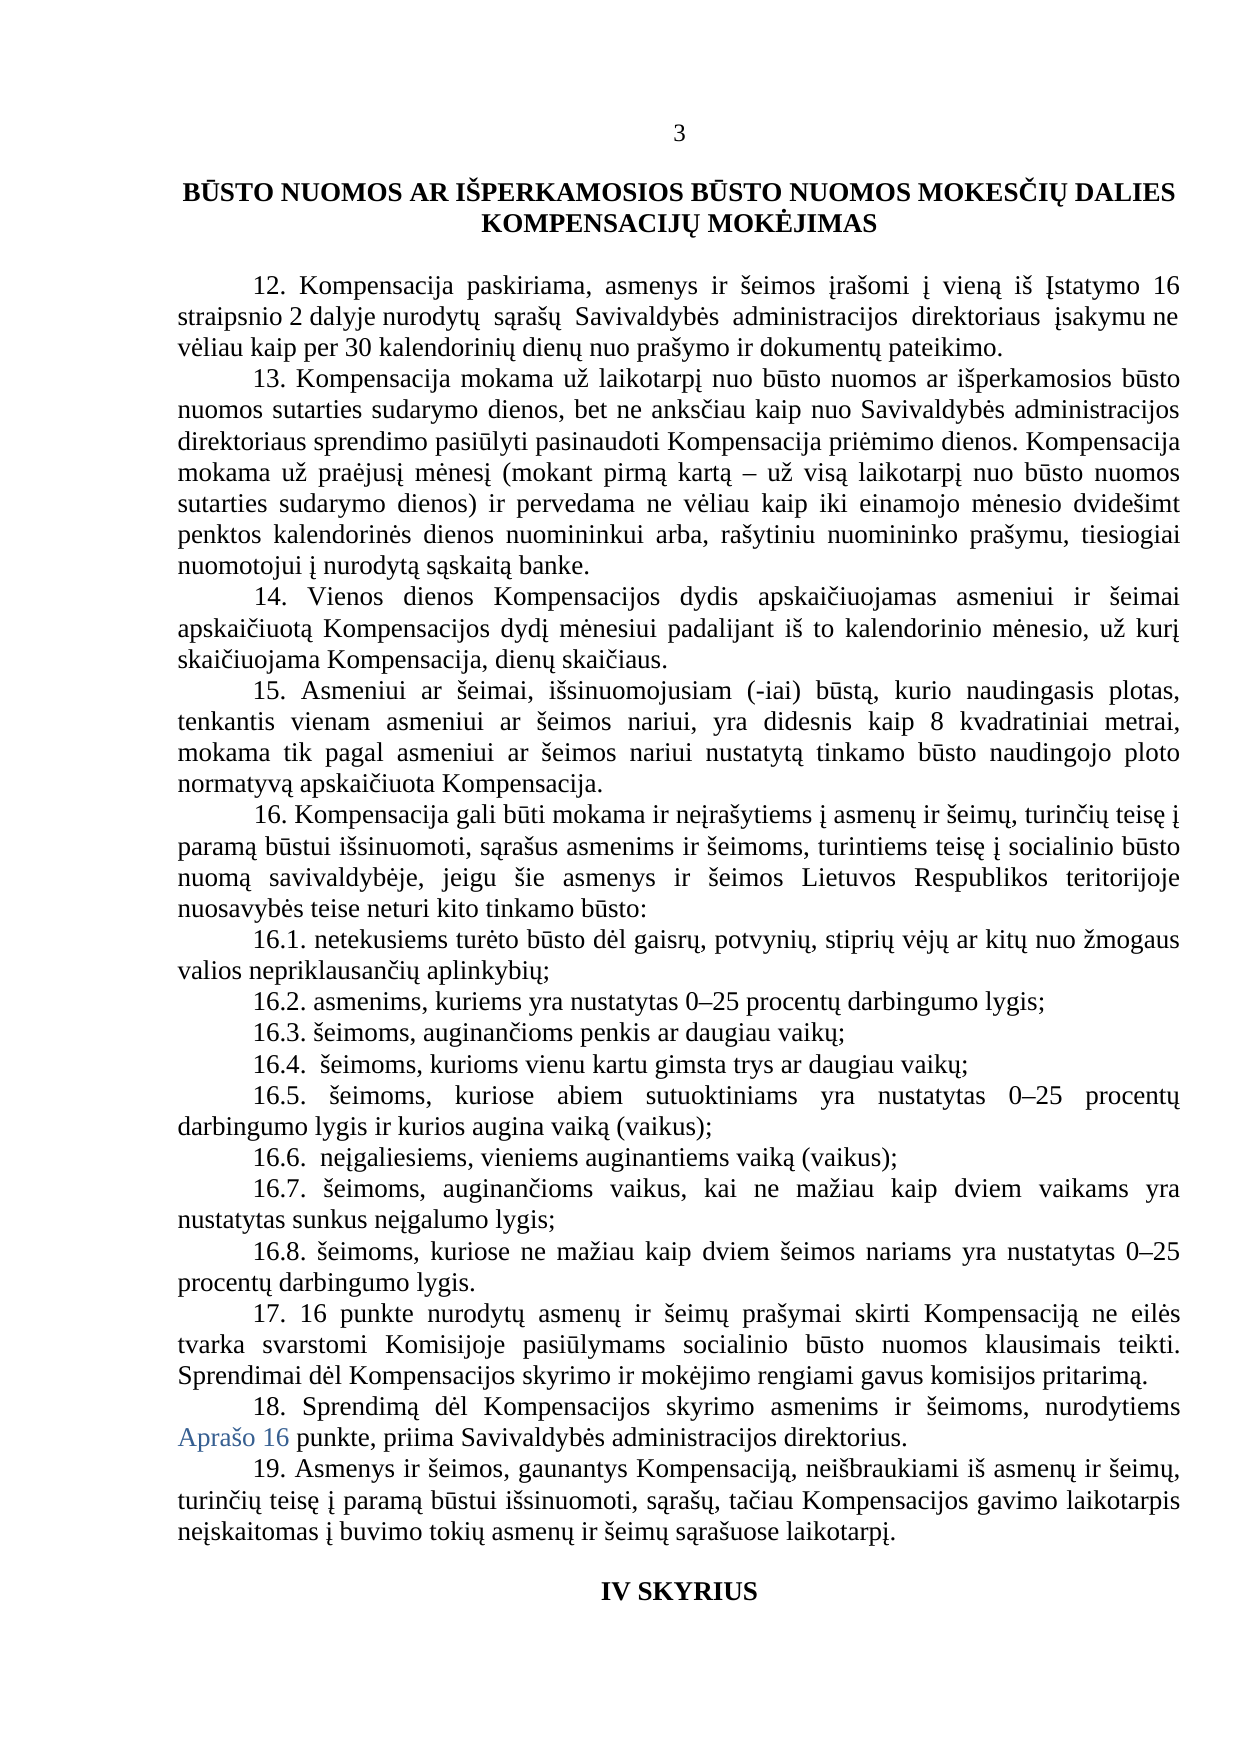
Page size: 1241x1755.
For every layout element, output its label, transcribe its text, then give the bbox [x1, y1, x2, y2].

text 12. Kompensacija paskiriama, asmenys ir šeimos įrašomi į vieną iš Įstatymo 16 straipsnio 2 dalyje nurodytų sąrašų Savivaldybės administracijos direktoriaus įsakymu ne [177, 269, 1181, 331]
text 16.1. netekusiems turėto būsto dėl gaisrų, potvynių, stiprių vėjų ar kitų nuo žmogaus valios nepriklausančių aplinkybių; [177, 923, 1181, 985]
text 14. Vienos dienos Kompensacijos dydis apskaičiuojamas asmeniui ir šeimai apskaičiuotą Kompensacijos dydį mėnesiui padalijant iš to kalendorinio mėnesio, už kurį skaičiuojama Kompensacija, dienų skaičiaus. [177, 581, 1181, 674]
text 16.2. asmenims, kuriems yra nustatytas 0–25 procentų darbingumo lygis; [177, 985, 1181, 1017]
text 16.6. neįgaliesiems, vieniems auginantiems vaiką (vaikus); [177, 1141, 1181, 1172]
text 17. 16 punkte nurodytų asmenų ir šeimų prašymai skirti Kompensaciją ne eilės tvarka svarstomi Komisijoje pasiūlymams socialinio būsto nuomos klausimais teikti. Sprendimai dėl Kompensacijos skyrimo ir mokėjimo rengiami gavus komisijos pritarimą. [177, 1297, 1181, 1390]
text vėliau kaip per 30 kalendorinių dienų nuo prašymo ir dokumentų pateikimo. [177, 331, 1181, 362]
text 18. Sprendimą dėl Kompensacijos skyrimo asmenims ir šeimoms, nurodytiems Aprašo 16 punkte, priima Savivaldybės administracijos direktorius. [177, 1390, 1181, 1453]
text 16.7. šeimoms, auginančioms vaikus, kai ne mažiau kaip dviem vaikams yra nustatytas sunkus neįgalumo lygis; [177, 1172, 1181, 1234]
text 15. Asmeniui ar šeimai, išsinuomojusiam (-iai) būstą, kurio naudingasis plotas, tenkantis vienam asmeniui ar šeimos nariui, yra didesnis kaip 8 kvadratiniai metrai, mokama tik pagal asmeniui ar šeimos nariui nustatytą tinkamo būsto naudingojo ploto normatyvą apskaičiuota Kompensacija. [177, 674, 1181, 798]
text 16.4. šeimoms, kurioms vienu kartu gimsta trys ar daugiau vaikų; [177, 1048, 1181, 1079]
text 16.3. šeimoms, auginančioms penkis ar daugiau vaikų; [177, 1017, 1181, 1048]
text 16. Kompensacija gali būti mokama ir neįrašytiems į asmenų ir šeimų, turinčių teisę į paramą būstui išsinuomoti, sąrašus asmenims ir šeimoms, turintiems teisę į socialinio būsto nuomą savivaldybėje, jeigu šie asmenys ir šeimos Lietuvos Respublikos teritorijoje nuosavybės teise neturi kito tinkamo būsto: [177, 798, 1181, 923]
text IV SKYRIUS [177, 1575, 1181, 1606]
text 19. Asmenys ir šeimos, gaunantys Kompensaciją, neišbraukiami iš asmenų ir šeimų, turinčių teisę į paramą būstui išsinuomoti, sąrašų, tačiau Kompensacijos gavimo laikotarpis neįskaitomas į buvimo tokių asmenų ir šeimų sąrašuose laikotarpį. [177, 1453, 1181, 1546]
text BŪSTO NUOMOS AR IŠPERKAMOSIOS BŪSTO NUOMOS MOKESČIŲ DALIES KOMPENSACIJŲ MOKĖJIMAS [177, 176, 1181, 238]
text 13. Kompensacija mokama už laikotarpį nuo būsto nuomos ar išperkamosios būsto nuomos sutarties sudarymo dienos, bet ne anksčiau kaip nuo Savivaldybės administracijos direktoriaus sprendimo pasiūlyti pasinaudoti Kompensacija priėmimo dienos. Kompensacija mokama už praėjusį mėnesį (mokant pirmą kartą – už visą laikotarpį nuo būsto nuomos sutarties sudarymo dienos) ir pervedama ne vėliau kaip iki einamojo mėnesio dvidešimt penktos kalendorinės dienos nuomininkui arba, rašytiniu nuomininko prašymu, tiesiogiai nuomotojui į nurodytą sąskaitą banke. [177, 362, 1181, 581]
text 16.5. šeimoms, kuriose abiem sutuoktiniams yra nustatytas 0–25 procentų darbingumo lygis ir kurios augina vaiką (vaikus); [177, 1079, 1181, 1141]
text 16.8. šeimoms, kuriose ne mažiau kaip dviem šeimos nariams yra nustatytas 0–25 procentų darbingumo lygis. [177, 1234, 1181, 1297]
